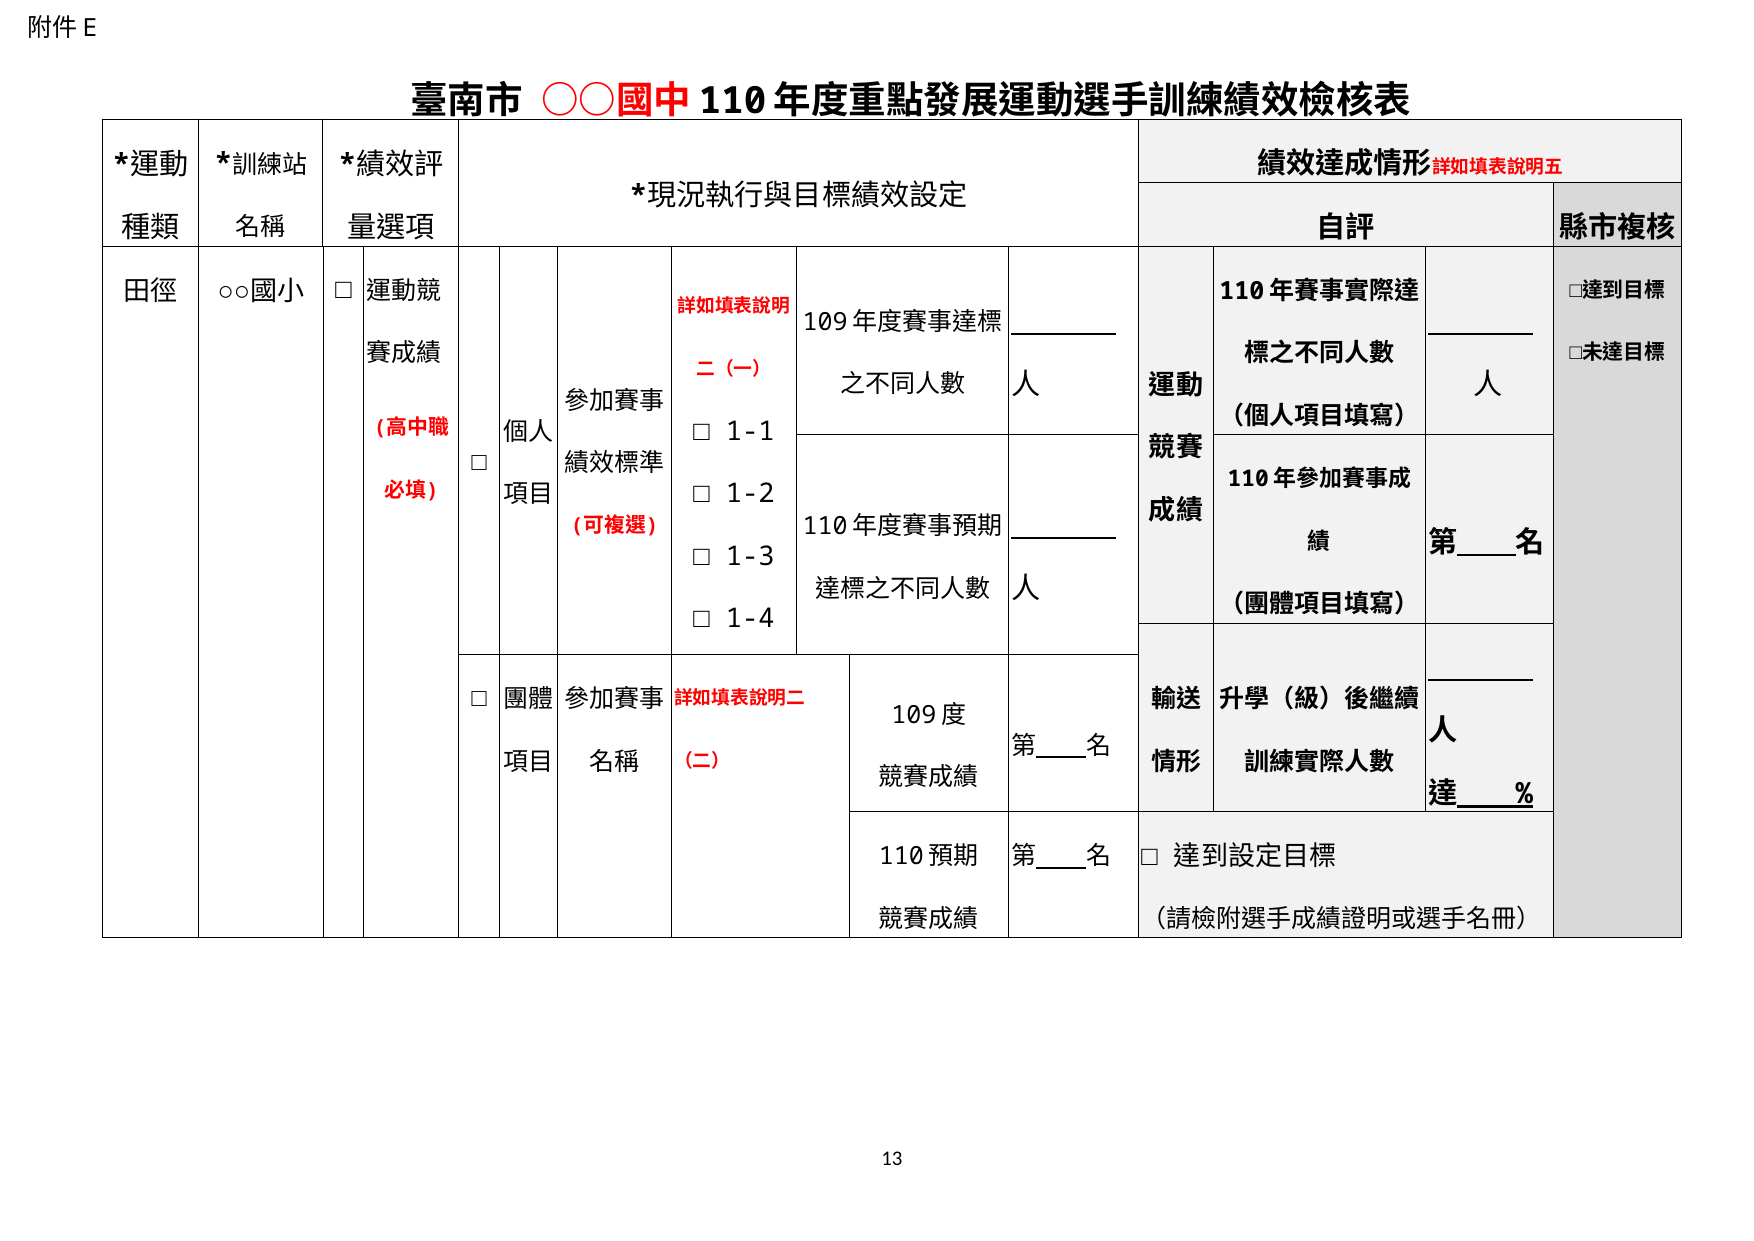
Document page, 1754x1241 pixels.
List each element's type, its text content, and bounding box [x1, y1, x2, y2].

table_cell 人 達 % [1426, 624, 1553, 811]
table_cell □ [324, 247, 363, 937]
table_cell 110年參加賽事成績 （團體項目填寫） [1214, 435, 1425, 623]
table_cell 109度 競賽成績 [850, 655, 1008, 811]
table_cell ○○國小 [199, 247, 323, 937]
table_cell 田徑 [103, 247, 198, 937]
table_cell 輸送情形 [1139, 624, 1213, 811]
table_header *績效評量選項 [323, 120, 458, 246]
table_cell 110年賽事實際達標之不同人數 （個人項目填寫） [1214, 247, 1425, 434]
table_cell 參加賽事名稱 [558, 655, 671, 937]
table_cell 110預期 競賽成績 [850, 812, 1008, 937]
table_cell 個人項目 [500, 247, 557, 654]
table_header *現況執行與目標績效設定 [459, 120, 1138, 246]
table_cell 參加賽事績效標準 (可複選) [558, 247, 671, 654]
table_header *訓練站 名稱 [0, 0, 146, 71]
text 臺南市 ○○國中110年度重點發展運動選手訓練績效檢核表 [103, 56, 1680, 118]
table_cell □ [459, 247, 499, 654]
table_cell 詳如填表說明 二（一） □ 1-1 □ 1-2 □ 1-3 □ 1-4 [672, 247, 796, 654]
table_header 績效達成情形詳如填表說明五 [1139, 120, 1681, 182]
table_cell 團體項目 [500, 655, 557, 937]
table_cell 人 [1009, 435, 1138, 654]
table_cell 人 [1009, 247, 1138, 434]
table_cell 升學（級）後繼續訓練實際人數 [1214, 624, 1425, 811]
table_header *訓練站 名稱 [199, 120, 322, 246]
table_cell □達到目標 □未達目標 [1554, 247, 1681, 937]
table_cell □ [459, 655, 499, 937]
table_cell 詳如填表說明二（二） [672, 655, 849, 937]
table_cell 110年度賽事預期達標之不同人數 [797, 435, 1008, 654]
table_cell 109年度賽事達標之不同人數 [797, 247, 1008, 434]
table_header *運動種類 [103, 120, 198, 246]
table_cell 第 名 [1009, 812, 1138, 937]
table_cell 第 名 [1009, 655, 1138, 811]
table_cell 自評 [1139, 183, 1553, 246]
table_cell 運動 競賽 成績 [1139, 247, 1213, 623]
table_cell 人 [1426, 247, 1553, 434]
table_cell 第 名 [1426, 435, 1553, 623]
table_cell 縣市複核 [1554, 183, 1681, 246]
table_cell □ 達到設定目標 （請檢附選手成績證明或選手名冊） [1139, 812, 1553, 937]
table_cell 運動競賽成績 (高中職 必填) [364, 247, 458, 937]
